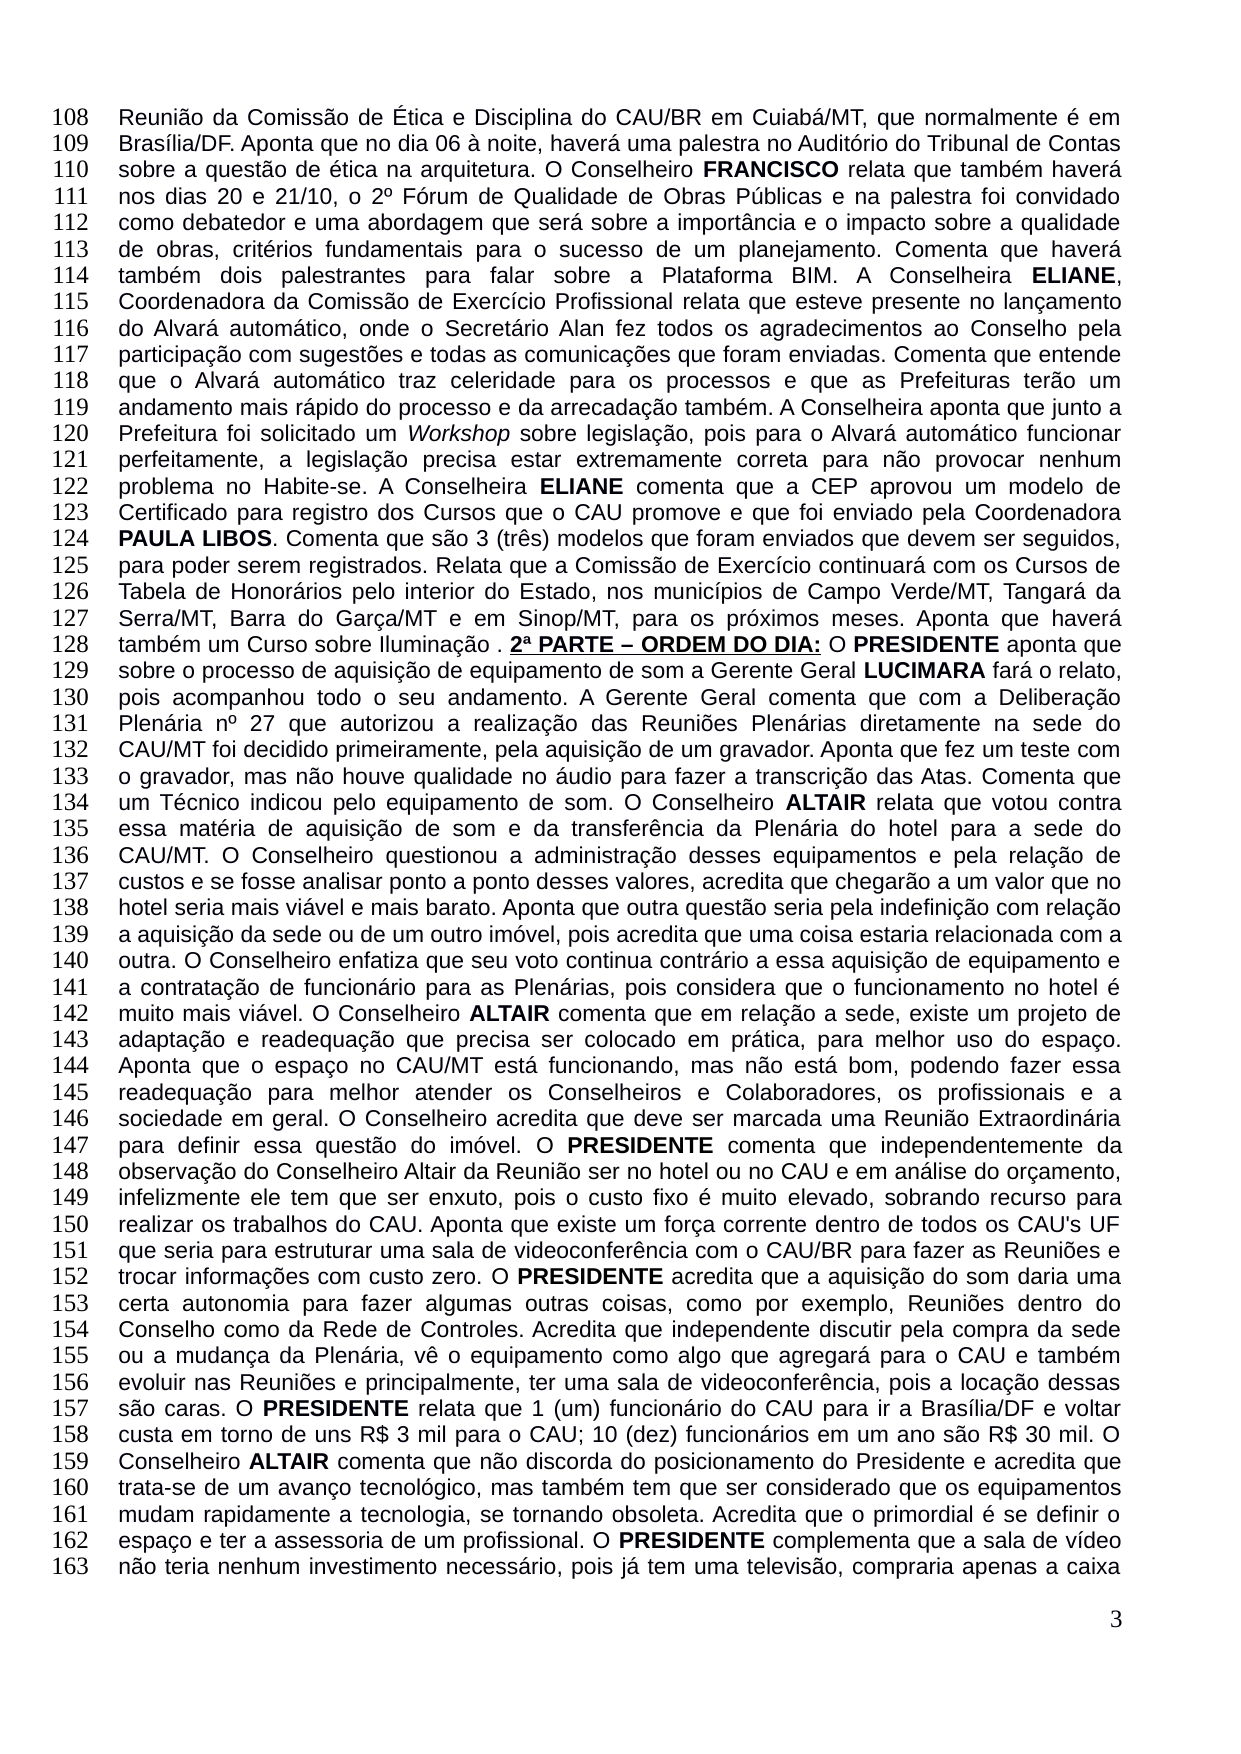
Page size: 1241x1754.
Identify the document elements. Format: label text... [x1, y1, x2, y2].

text Reunião da Comissão de Ética e Disciplina do CAU/BR em Cuiabá/MT, que normalmente é em Brasília/DF. Aponta que no dia 06 à noite, haverá uma palestra no Auditório do Tribunal de Contas sobre a questão de ética na arquitetura. O Conselheiro FRANCISCO relata que também haverá nos dias 20 e 21/10, o 2º Fórum de Qualidade de Obras Públicas e na palestra foi convidado como debatedor e uma abordagem que será sobre a importância e o impacto sobre a qualidade de obras, critérios fundamentais para o sucesso de um planejamento. Comenta que haverá também dois palestrantes para falar sobre a Plataforma BIM. A Conselheira ELIANE, Coordenadora da Comissão de Exercício Profissional relata que esteve presente no lançamento do Alvará automático, onde o Secretário Alan fez todos os agradecimentos ao Conselho pela participação com sugestões e todas as comunicações que foram enviadas. Comenta que entende que o Alvará automático traz celeridade para os processos e que as Prefeituras terão um andamento mais rápido do processo e da arrecadação também. A Conselheira aponta que junto a Prefeitura foi solicitado um Workshop sobre legislação, pois para o Alvará automático funcionar perfeitamente, a legislação precisa estar extremamente correta para não provocar nenhum problema no Habite-se. A Conselheira ELIANE comenta que a CEP aprovou um modelo de Certificado para registro dos Cursos que o CAU promove e que foi enviado pela Coordenadora PAULA LIBOS. Comenta que são 3 (três) modelos que foram enviados que devem ser seguidos, para poder serem registrados. Relata que a Comissão de Exercício continuará com os Cursos de Tabela de Honorários pelo interior do Estado, nos municípios de Campo Verde/MT, Tangará da Serra/MT, Barra do Garça/MT e em Sinop/MT, para os próximos meses. Aponta que haverá também um Curso sobre Iluminação . 2ª PARTE – ORDEM DO DIA: O PRESIDENTE aponta que sobre o processo de aquisição de equipamento de som a Gerente Geral LUCIMARA fará o relato, pois acompanhou todo o seu andamento. A Gerente Geral comenta que com a Deliberação Plenária nº 27 que autorizou a realização das Reuniões Plenárias diretamente na sede do CAU/MT foi decidido primeiramente, pela aquisição de um gravador. Aponta que fez um teste com o gravador, mas não houve qualidade no áudio para fazer a transcrição das Atas. Comenta que um Técnico indicou pelo equipamento de som. O Conselheiro ALTAIR relata que votou contra essa matéria de aquisição de som e da transferência da Plenária do hotel para a sede do CAU/MT. O Conselheiro questionou a administração desses equipamentos e pela relação de custos e se fosse analisar ponto a ponto desses valores, acredita que chegarão a um valor que no hotel seria mais viável e mais barato. Aponta que outra questão seria pela indefinição com relação a aquisição da sede ou de um outro imóvel, pois acredita que uma coisa estaria relacionada com a outra. O Conselheiro enfatiza que seu voto continua contrário a essa aquisição de equipamento e a contratação de funcionário para as Plenárias, pois considera que o funcionamento no hotel é muito mais viável. O Conselheiro ALTAIR comenta que em relação a sede, existe um projeto de adaptação e readequação que precisa ser colocado em prática, para melhor uso do espaço. Aponta que o espaço no CAU/MT está funcionando, mas não está bom, podendo fazer essa readequação para melhor atender os Conselheiros e Colaboradores, os profissionais e a sociedade em geral. O Conselheiro acredita que deve ser marcada uma Reunião Extraordinária para definir essa questão do imóvel. O PRESIDENTE comenta que independentemente da observação do Conselheiro Altair da Reunião ser no hotel ou no CAU e em análise do orçamento, infelizmente ele tem que ser enxuto, pois o custo fixo é muito elevado, sobrando recurso para realizar os trabalhos do CAU. Aponta que existe um força corrente dentro de todos os CAU's UF que seria para estruturar uma sala de videoconferência com o CAU/BR para fazer as Reuniões e trocar informações com custo zero. O PRESIDENTE acredita que a aquisição do som daria uma certa autonomia para fazer algumas outras coisas, como por exemplo, Reuniões dentro do Conselho como da Rede de Controles. Acredita que independente discutir pela compra da sede ou a mudança da Plenária, vê o equipamento como algo que agregará para o CAU e também evoluir nas Reuniões e principalmente, ter uma sala de videoconferência, pois a locação dessas são caras. O PRESIDENTE relata que 1 (um) funcionário do CAU para ir a Brasília/DF e voltar custa em torno de uns R$ 3 mil para o CAU; 10 (dez) funcionários em um ano são R$ 30 mil. O Conselheiro ALTAIR comenta que não discorda do posicionamento do Presidente e acredita que trata-se de um avanço tecnológico, mas também tem que ser considerado que os equipamentos mudam rapidamente a tecnologia, se tornando obsoleta. Acredita que o primordial é se definir o espaço e ter a assessoria de um profissional. O PRESIDENTE complementa que a sala de vídeo não teria nenhum investimento necessário, pois já tem uma televisão, compraria apenas a caixa [118, 104, 1122, 1579]
